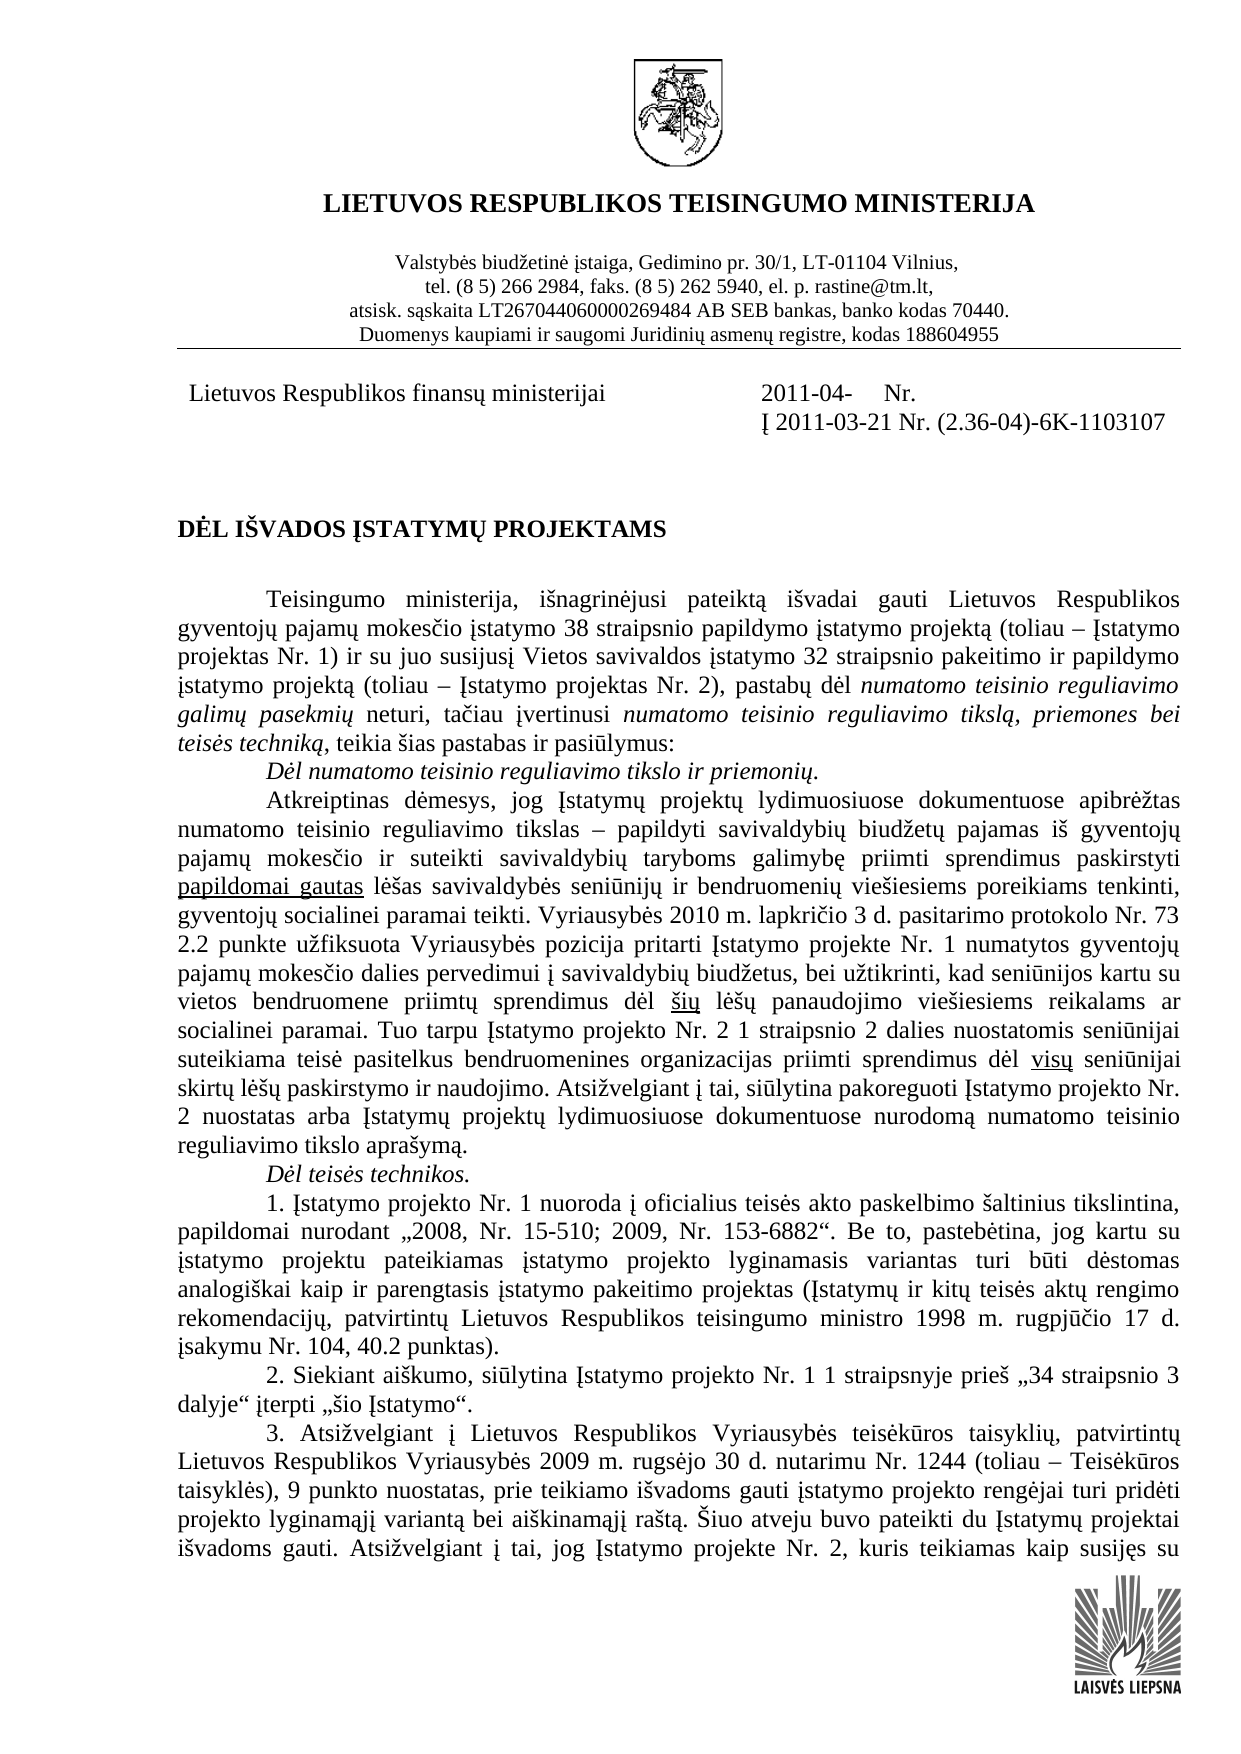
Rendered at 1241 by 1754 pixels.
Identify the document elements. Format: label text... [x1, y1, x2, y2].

text atsisk. sąskaita LT267044060000269484 AB SEB bankas, banko kodas 70440. [177, 298, 1181, 322]
text LIETUVOS RESPUBLIKOS TEISINGUMO MINISTERIJA [177, 188, 1181, 219]
text dėl išvados įstatymų projektams [177, 514, 977, 543]
text Atkreiptinas dėmesys, jog Įstatymų projektų lydimuosiuose dokumentuose apibrėžtas numatomo teisinio reguliavimo tikslas – papildyti savivaldybių biudžetų pajamas iš gyventojų pajamų mokesčio ir suteikti savivaldybių taryboms galimybę priimti sprendimus paskirstyti papildomai gautas lėšas savivaldybės seniūnijų ir bendruomenių viešiesiems poreikiams tenkinti, gyventojų socialinei paramai teikti. Vyriausybės 2010 m. lapkričio 3 d. pasitarimo protokolo Nr. 73 2.2 punkte užfiksuota Vyriausybės pozicija pritarti Įstatymo projekte Nr. 1 numatytos gyventojų pajamų mokesčio dalies pervedimui į savivaldybių biudžetus, bei užtikrinti, kad seniūnijos kartu su vietos bendruomene priimtų sprendimus dėl šių lėšų panaudojimo viešiesiems reikalams ar socialinei paramai. Tuo tarpu Įstatymo projekto Nr. 2 1 straipsnio 2 dalies nuostatomis seniūnijai suteikiama teisė pasitelkus bendruomenines organizacijas priimti sprendimus dėl visų seniūnijai skirtų lėšų paskirstymo ir naudojimo. Atsižvelgiant į tai, siūlytina pakoreguoti Įstatymo projekto Nr. 2 nuostatas arba Įstatymų projektų lydimuosiuose dokumentuose nurodomą numatomo teisinio reguliavimo tikslo aprašymą. [177, 785, 1181, 1159]
table_header 2011-04- Nr. [750, 378, 1204, 407]
text tel. (8 5) 266 2984, faks. (8 5) 262 5940, el. p. rastine@tm.lt, [177, 274, 1181, 298]
text Valstybės biudžetinė įstaiga, Gedimino pr. 30/1, LT-01104 Vilnius, [177, 250, 1181, 274]
table_header Lietuvos Respublikos finansų ministerijai [177, 378, 749, 436]
text Teisingumo ministerija, išnagrinėjusi pateiktą išvadai gauti Lietuvos Respublikos gyventojų pajamų mokesčio įstatymo 38 straipsnio papildymo įstatymo projektą (toliau – Įstatymo projektas Nr. 1) ir su juo susijusį Vietos savivaldos įstatymo 32 straipsnio pakeitimo ir papildymo įstatymo projektą (toliau – Įstatymo projektas Nr. 2), pastabų dėl numatomo teisinio reguliavimo galimų pasekmių neturi, tačiau įvertinusi numatomo teisinio reguliavimo tikslą, priemones bei teisės techniką, teikia šias pastabas ir pasiūlymus: [177, 584, 1181, 756]
text 1. Įstatymo projekto Nr. 1 nuoroda į oficialius teisės akto paskelbimo šaltinius tikslintina, papildomai nurodant „2008, Nr. 15-510; 2009, Nr. 153-6882“. Be to, pastebėtina, jog kartu su įstatymo projektu pateikiamas įstatymo projekto lyginamasis variantas turi būti dėstomas analogiškai kaip ir parengtasis įstatymo pakeitimo projektas (Įstatymų ir kitų teisės aktų rengimo rekomendacijų, patvirtintų Lietuvos Respublikos teisingumo ministro 1998 m. rugpjūčio 17 d. įsakymu Nr. 104, 40.2 punktas). [177, 1188, 1181, 1360]
text Dėl numatomo teisinio reguliavimo tikslo ir priemonių. [177, 756, 1181, 785]
text Duomenys kaupiami ir saugomi Juridinių asmenų registre, kodas 188604955 [177, 322, 1181, 348]
text 3. Atsižvelgiant į Lietuvos Respublikos Vyriausybės teisėkūros taisyklių, patvirtintų Lietuvos Respublikos Vyriausybės 2009 m. rugsėjo 30 d. nutarimu Nr. 1244 (toliau – Teisėkūros taisyklės), 9 punkto nuostatas, prie teikiamo išvadoms gauti įstatymo projekto rengėjai turi pridėti projekto lyginamąjį variantą bei aiškinamąjį raštą. Šiuo atveju buvo pateikti du Įstatymų projektai išvadoms gauti. Atsižvelgiant į tai, jog Įstatymo projekte Nr. 2, kuris teikiamas kaip susijęs su [177, 1418, 1181, 1561]
text 2. Siekiant aiškumo, siūlytina Įstatymo projekto Nr. 1 1 straipsnyje prieš „34 straipsnio 3 dalyje“ įterpti „šio Įstatymo“. [177, 1360, 1181, 1418]
text Dėl teisės technikos. [177, 1159, 1181, 1188]
table_cell Į 2011-03-21 Nr. (2.36-04)-6K-1103107 [750, 407, 1204, 436]
